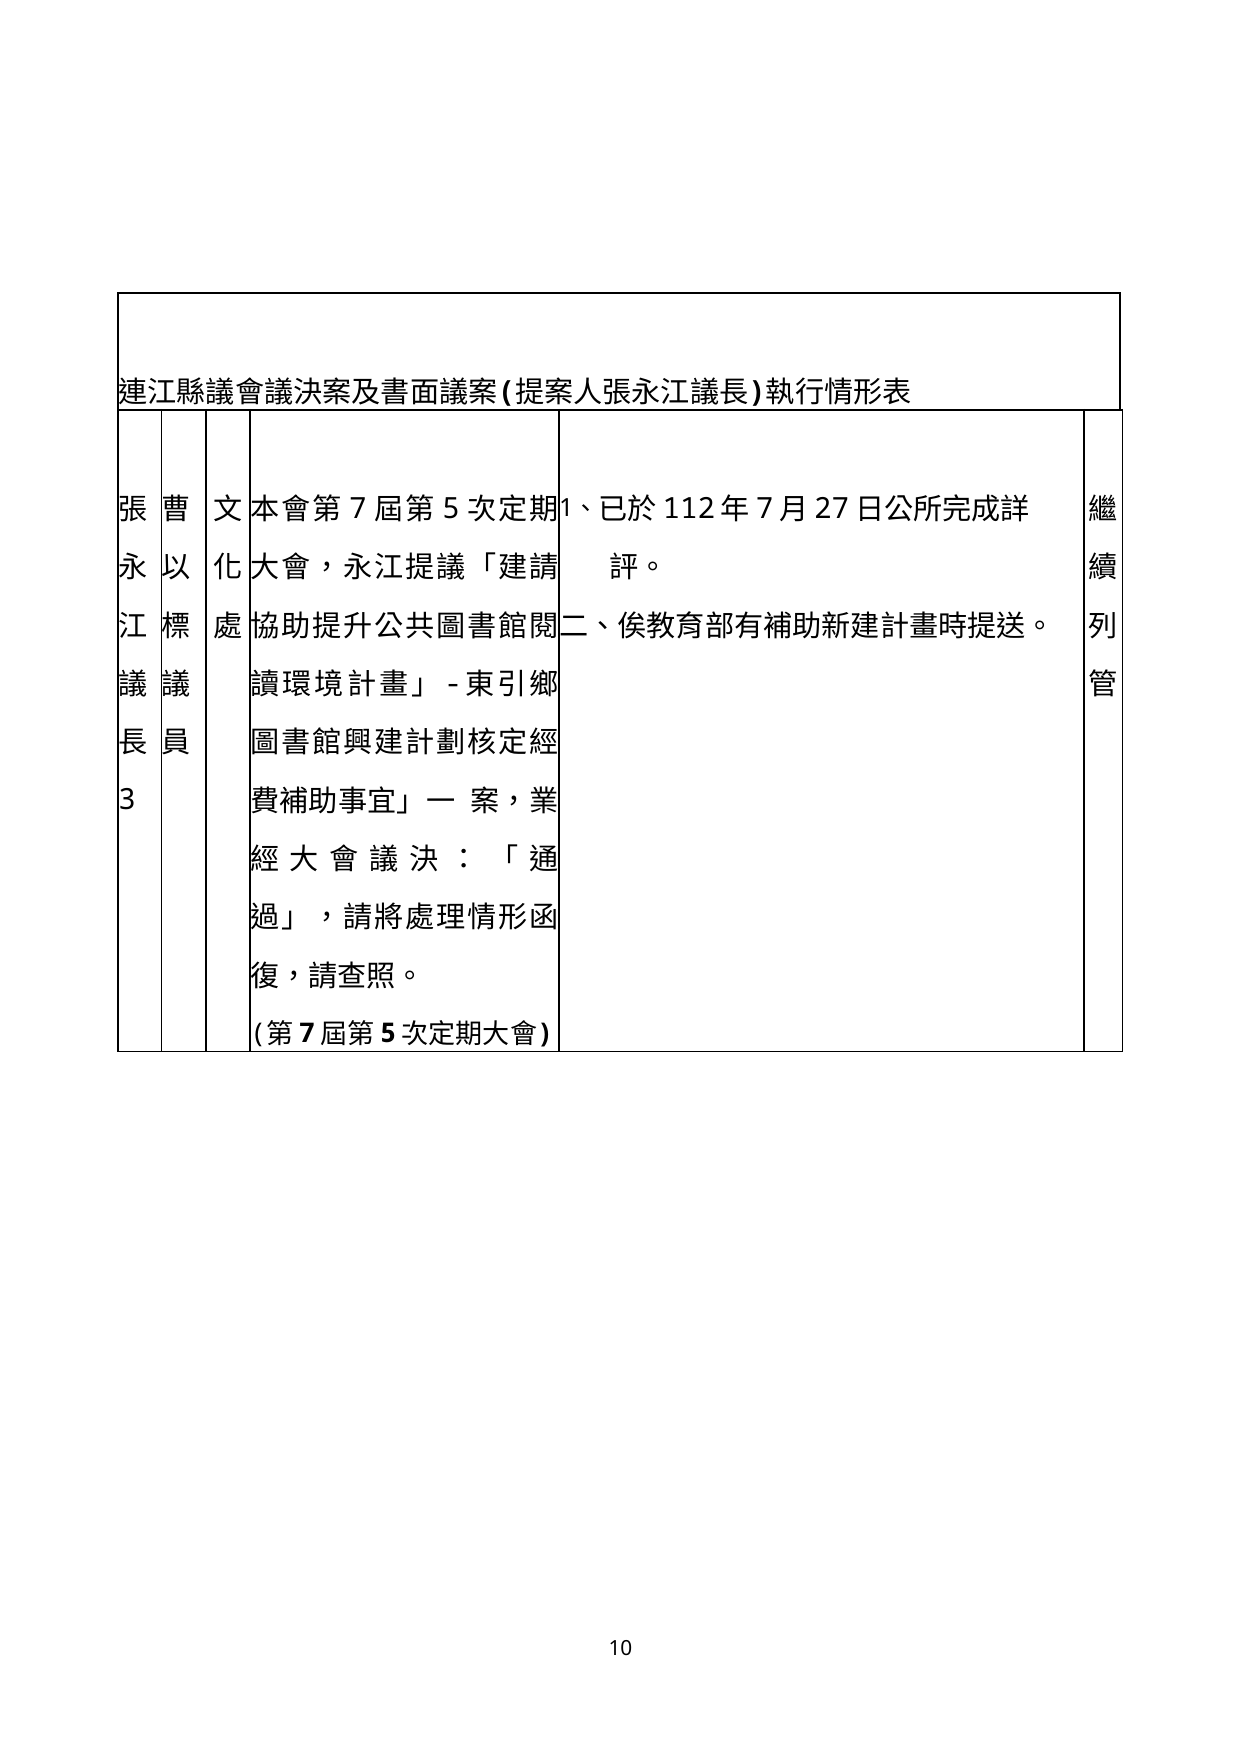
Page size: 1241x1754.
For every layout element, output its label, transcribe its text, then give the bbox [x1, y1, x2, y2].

table_header 連江縣議會議決案及書面議案(提案人張永江議長)執行情形表 [119, 294, 1119, 409]
table_cell 文化處 [207, 411, 249, 1051]
table_cell 張永江議長 3 [119, 411, 161, 1051]
table_cell 繼續列管 [1085, 411, 1122, 1051]
table_cell 曹以標議員 [162, 411, 205, 1051]
table_cell 已於112年7月27日公所完成詳評。 二、俟教育部有補助新建計畫時提送。 [560, 411, 1083, 1051]
table_cell 本會第7屆第5次定期大會，永江提議「建請協助提升公共圖書館閱讀環境計畫」-東引鄉圖書館興建計劃核定經費補助事宜」一 案，業經大會議決：「通過」，請將處理情形函復，請查照。 (第7屆第5次定期大會) [251, 411, 558, 1051]
